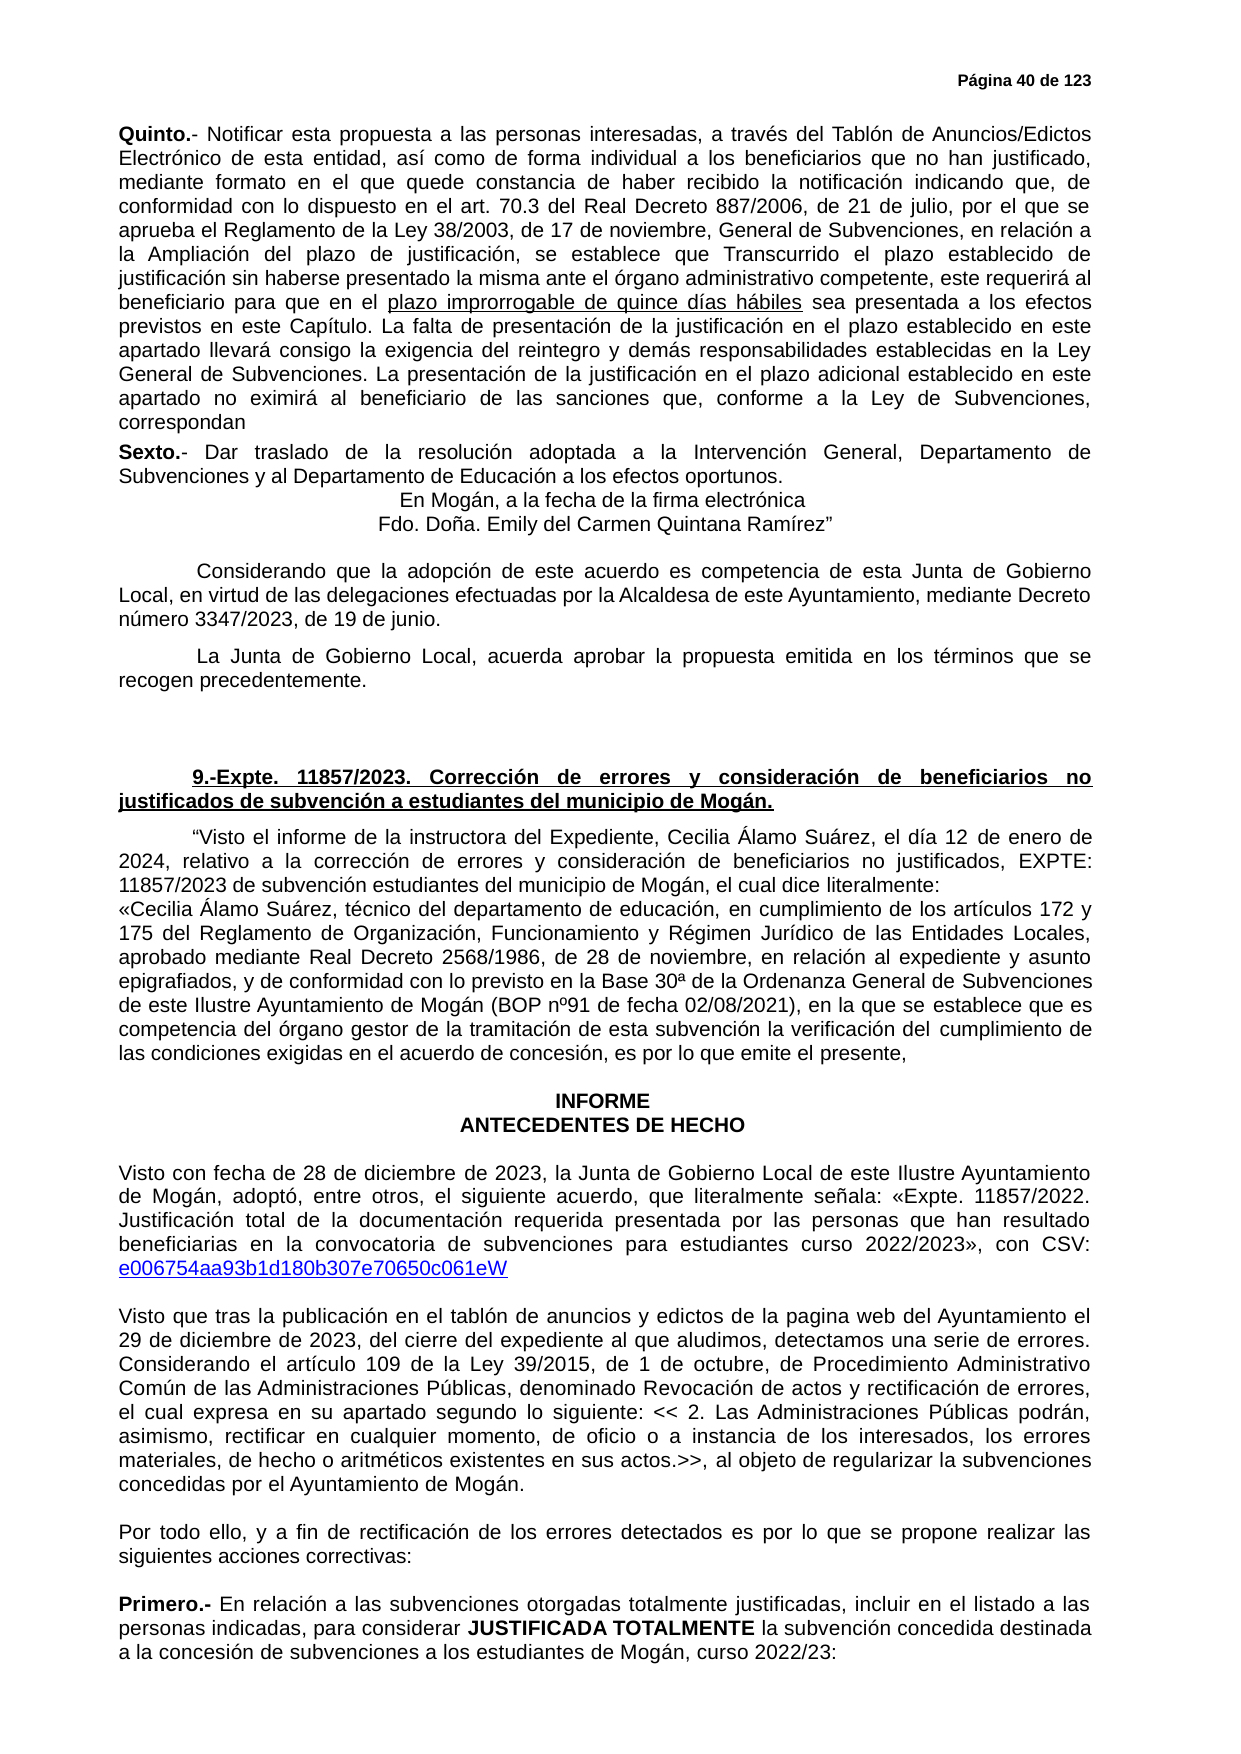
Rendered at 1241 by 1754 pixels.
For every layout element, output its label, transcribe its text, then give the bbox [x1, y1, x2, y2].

text «Cecilia Álamo Suárez, técnico del departamento de educación, en cumplimiento de los artículos 172 y 175 del Reglamento de Organización, Funcionamiento y Régimen Jurídico de las Entidades Locales, aprobado mediante Real Decreto 2568/1986, de 28 de noviembre, en relación al expediente y asunto epigrafiados, y de conformidad con lo previsto en la Base 30ª de la Ordenanza General de Subvenciones de este Ilustre Ayuntamiento de Mogán (BOP nº91 de fecha 02/08/2021), en la que se establece que es competencia del órgano gestor de la tramitación de esta subvención la verificación del cumplimiento de las condiciones exigidas en el acuerdo de concesión, es por lo que emite el presente, [118, 897, 1092, 1064]
text Primero.- En relación a las subvenciones otorgadas totalmente justificadas, incluir en el listado a las personas indicadas, para considerar JUSTIFICADA TOTALMENTE la subvención concedida destinada a la concesión de subvenciones a los estudiantes de Mogán, curso 2022/23: [118, 1592, 1092, 1663]
text Fdo. Doña. Emily del Carmen Quintana Ramírez” [118, 511, 1092, 535]
text ANTECEDENTES DE HECHO [118, 1112, 1092, 1136]
text 9.-Expte. 11857/2023. Corrección de errores y consideración de beneficiarios no justificados de subvención a estudiantes del municipio de Mogán. [118, 741, 1092, 812]
text La Junta de Gobierno Local, acuerda aprobar la propuesta emitida en los términos que se recogen precedentemente. [118, 644, 1092, 692]
text Quinto.- Notificar esta propuesta a las personas interesadas, a través del Tablón de Anuncios/Edictos Electrónico de esta entidad, así como de forma individual a los beneficiarios que no han justificado, mediante formato en el que quede constancia de haber recibido la notificación indicando que, de conformidad con lo dispuesto en el art. 70.3 del Real Decreto 887/2006, de 21 de julio, por el que se aprueba el Reglamento de la Ley 38/2003, de 17 de noviembre, General de Subvenciones, en relación a la Ampliación del plazo de justificación, se establece que Transcurrido el plazo establecido de justificación sin haberse presentado la misma ante el órgano administrativo competente, este requerirá al beneficiario para que en el plazo improrrogable de quince días hábiles sea presentada a los efectos previstos en este Capítulo. La falta de presentación de la justificación en el plazo establecido en este apartado llevará consigo la exigencia del reintegro y demás responsabilidades establecidas en la Ley General de Subvenciones. La presentación de la justificación en el plazo adicional establecido en este apartado no eximirá al beneficiario de las sanciones que, conforme a la Ley de Subvenciones, correspondan [118, 122, 1092, 433]
text Sexto.- Dar traslado de la resolución adoptada a la Intervención General, Departamento de Subvenciones y al Departamento de Educación a los efectos oportunos. [118, 439, 1092, 487]
text “Visto el informe de la instructora del Expediente, Cecilia Álamo Suárez, el día 12 de enero de 2024, relativo a la corrección de errores y consideración de beneficiarios no justificados, EXPTE: 11857/2023 de subvención estudiantes del municipio de Mogán, el cual dice literalmente: [118, 825, 1092, 897]
text INFORME [118, 1088, 1092, 1112]
text En Mogán, a la fecha de la firma electrónica [118, 487, 1092, 511]
text Visto que tras la publicación en el tablón de anuncios y edictos de la pagina web del Ayuntamiento el 29 de diciembre de 2023, del cierre del expediente al que aludimos, detectamos una serie de errores. Considerando el artículo 109 de la Ley 39/2015, de 1 de octubre, de Procedimiento Administrativo Común de las Administraciones Públicas, denominado Revocación de actos y rectificación de errores, el cual expresa en su apartado segundo lo siguiente: << 2. Las Administraciones Públicas podrán, asimismo, rectificar en cualquier momento, de oficio o a instancia de los interesados, los errores materiales, de hecho o aritméticos existentes en sus actos.>>, al objeto de regularizar la subvenciones concedidas por el Ayuntamiento de Mogán. [118, 1304, 1092, 1496]
text Considerando que la adopción de este acuerdo es competencia de esta Junta de Gobierno Local, en virtud de las delegaciones efectuadas por la Alcaldesa de este Ayuntamiento, mediante Decreto número 3347/2023, de 19 de junio. [118, 559, 1092, 631]
text Por todo ello, y a fin de rectificación de los errores detectados es por lo que se propone realizar las siguientes acciones correctivas: [118, 1520, 1092, 1568]
text Visto con fecha de 28 de diciembre de 2023, la Junta de Gobierno Local de este Ilustre Ayuntamiento de Mogán, adoptó, entre otros, el siguiente acuerdo, que literalmente señala: «Expte. 11857/2022. Justificación total de la documentación requerida presentada por las personas que han resultado beneficiarias en la convocatoria de subvenciones para estudiantes curso 2022/2023», con CSV: e006754aa93b1d180b307e70650c061eW [118, 1160, 1092, 1280]
